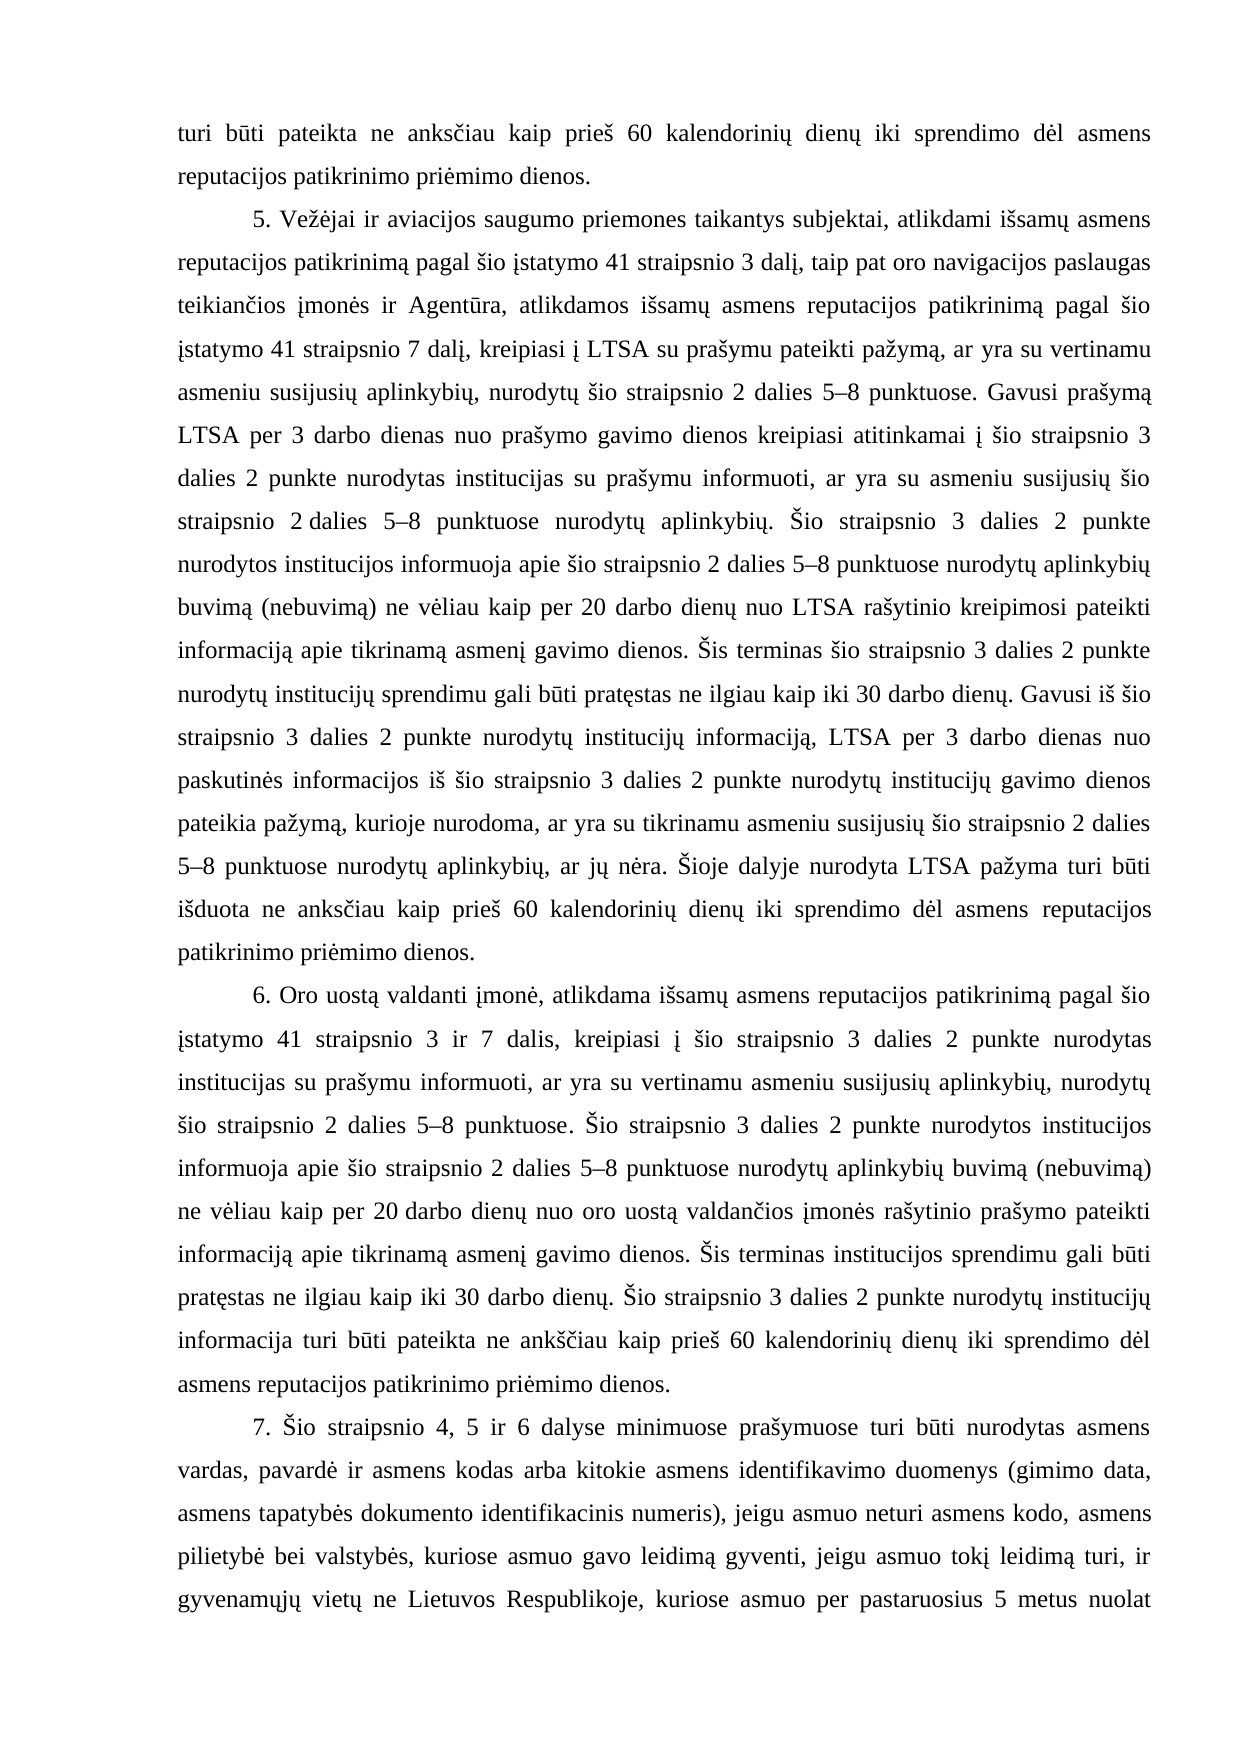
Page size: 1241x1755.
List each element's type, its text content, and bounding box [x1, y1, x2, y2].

text 5. Vežėjai ir aviacijos saugumo priemones taikantys subjektai, atlikdami išsamų asmens reputacijos patikrinimą pagal šio įstatymo 41 straipsnio 3 dalį, taip pat oro navigacijos paslaugas teikiančios įmonės ir Agentūra, atlikdamos išsamų asmens reputacijos patikrinimą pagal šio įstatymo 41 straipsnio 7 dalį, kreipiasi į LTSA su prašymu pateikti pažymą, ar yra su vertinamu asmeniu susijusių aplinkybių, nurodytų šio straipsnio 2 dalies 5–8 punktuose. Gavusi prašymą LTSA per 3 darbo dienas nuo prašymo gavimo dienos kreipiasi atitinkamai į šio straipsnio 3 dalies 2 punkte nurodytas institucijas su prašymu informuoti, ar yra su asmeniu susijusių šio straipsnio 2 dalies 5–8 punktuose nurodytų aplinkybių. Šio straipsnio 3 dalies 2 punkte nurodytos institucijos informuoja apie šio straipsnio 2 dalies 5–8 punktuose nurodytų aplinkybių buvimą (nebuvimą) ne vėliau kaip per 20 darbo dienų nuo LTSA rašytinio kreipimosi pateikti informaciją apie tikrinamą asmenį gavimo dienos. Šis terminas šio straipsnio 3 dalies 2 punkte nurodytų institucijų sprendimu gali būti pratęstas ne ilgiau kaip iki 30 darbo dienų. Gavusi iš šio straipsnio 3 dalies 2 punkte nurodytų institucijų informaciją, LTSA per 3 darbo dienas nuo paskutinės informacijos iš šio straipsnio 3 dalies 2 punkte nurodytų institucijų gavimo dienos pateikia pažymą, kurioje nurodoma, ar yra su tikrinamu asmeniu susijusių šio straipsnio 2 dalies 5–8 punktuose nurodytų aplinkybių, ar jų nėra. Šioje dalyje nurodyta LTSA pažyma turi būti išduota ne anksčiau kaip prieš 60 kalendorinių dienų iki sprendimo dėl asmens reputacijos patikrinimo priėmimo dienos. [177, 204, 1152, 966]
text 7. Šio straipsnio 4, 5 ir 6 dalyse minimuose prašymuose turi būti nurodytas asmens vardas, pavardė ir asmens kodas arba kitokie asmens identifikavimo duomenys (gimimo data, asmens tapatybės dokumento identifikacinis numeris), jeigu asmuo neturi asmens kodo, asmens pilietybė bei valstybės, kuriose asmuo gavo leidimą gyventi, jeigu asmuo tokį leidimą turi, ir gyvenamųjų vietų ne Lietuvos Respublikoje, kuriose asmuo per pastaruosius 5 metus nuolat [177, 1412, 1152, 1613]
text turi būti pateikta ne anksčiau kaip prieš 60 kalendorinių dienų iki sprendimo dėl asmens reputacijos patikrinimo priėmimo dienos. [177, 118, 1152, 190]
text 6. Oro uostą valdanti įmonė, atlikdama išsamų asmens reputacijos patikrinimą pagal šio įstatymo 41 straipsnio 3 ir 7 dalis, kreipiasi į šio straipsnio 3 dalies 2 punkte nurodytas institucijas su prašymu informuoti, ar yra su vertinamu asmeniu susijusių aplinkybių, nurodytų šio straipsnio 2 dalies 5–8 punktuose. Šio straipsnio 3 dalies 2 punkte nurodytos institucijos informuoja apie šio straipsnio 2 dalies 5–8 punktuose nurodytų aplinkybių buvimą (nebuvimą) ne vėliau kaip per 20 darbo dienų nuo oro uostą valdančios įmonės rašytinio prašymo pateikti informaciją apie tikrinamą asmenį gavimo dienos. Šis terminas institucijos sprendimu gali būti pratęstas ne ilgiau kaip iki 30 darbo dienų. Šio straipsnio 3 dalies 2 punkte nurodytų institucijų informacija turi būti pateikta ne ankščiau kaip prieš 60 kalendorinių dienų iki sprendimo dėl asmens reputacijos patikrinimo priėmimo dienos. [177, 981, 1152, 1397]
